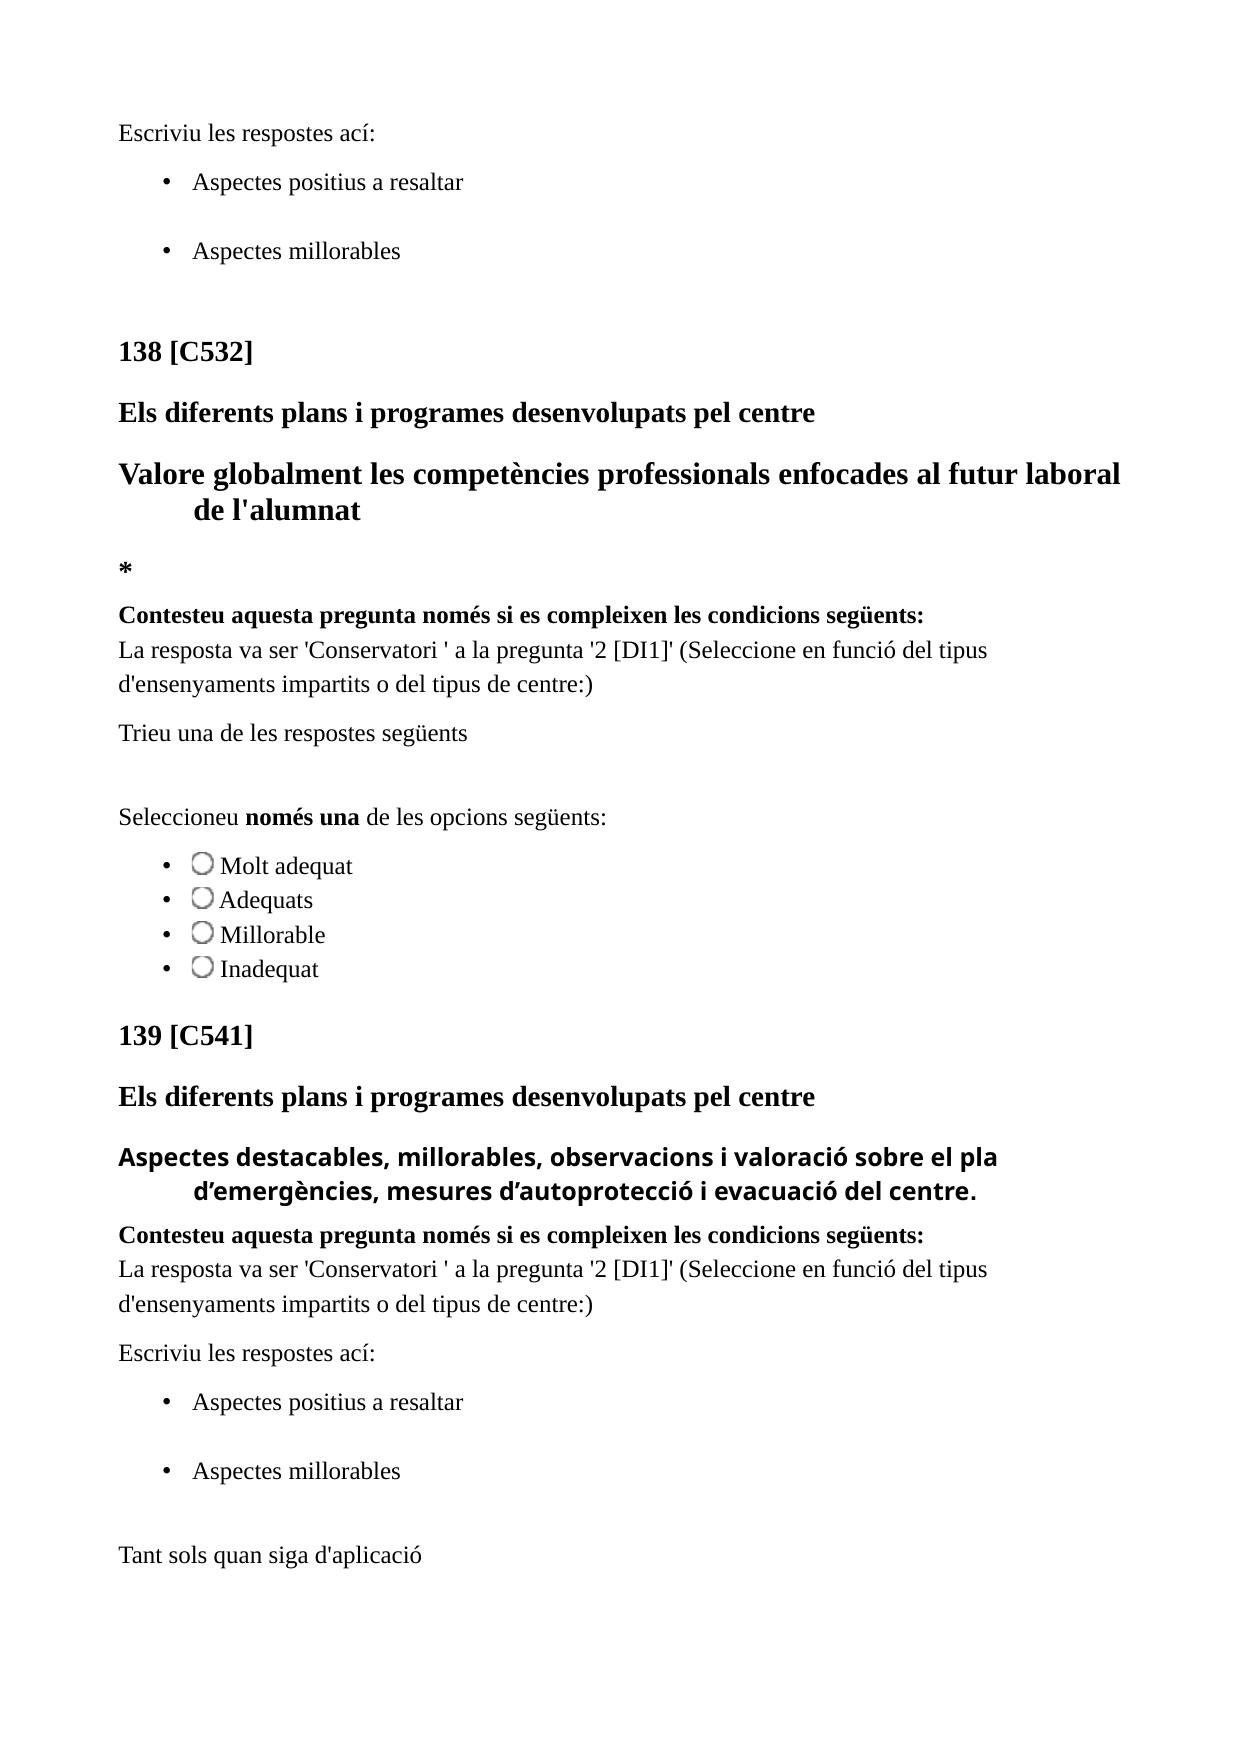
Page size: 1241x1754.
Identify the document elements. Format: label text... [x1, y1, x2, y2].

text Tant sols quan siga d'aplicació [118, 1540, 1122, 1568]
picture [191, 956, 214, 978]
subtitle 138 [C532] [118, 334, 1122, 368]
picture [191, 921, 214, 944]
text Escriviu les respostes ací: [118, 1338, 1122, 1367]
list Molt adequat [162, 851, 1122, 880]
text Contesteu aquesta pregunta només si es compleixen les condicions següents: La resposta va ser 'Conservatori ' a la pregunta '2 [DI1]' (Seleccione en funció del tipus d'ensenyaments impartits o del tipus de centre:) [118, 601, 1122, 698]
subtitle * [118, 554, 1122, 588]
list Millorable [162, 920, 1122, 949]
list Aspectes positius a resaltar [162, 167, 1122, 196]
picture [191, 887, 214, 909]
list Adequats [162, 886, 1122, 914]
subtitle Els diferents plans i programes desenvolupats pel centre [118, 1079, 1122, 1112]
list Aspectes positius a resaltar [162, 1387, 1122, 1416]
text Escriviu les respostes ací: [118, 118, 1122, 147]
subtitle Aspectes destacables, millorables, observacions i valoració sobre el pla d’emergències, mesures d’autoprotecció i evacuació del centre. [118, 1139, 1122, 1208]
subtitle Els diferents plans i programes desenvolupats pel centre [118, 395, 1122, 428]
list Inadequat [162, 954, 1122, 983]
text Contesteu aquesta pregunta només si es compleixen les condicions següents: La resposta va ser 'Conservatori ' a la pregunta '2 [DI1]' (Seleccione en funció del tipus d'ensenyaments impartits o del tipus de centre:) [118, 1220, 1122, 1318]
list Aspectes millorables [162, 1456, 1122, 1485]
subtitle Valore globalment les competències professionals enfocades al futur laboral de l'alumnat [118, 456, 1122, 527]
text Seleccioneu només una de les opcions següents: [118, 768, 1122, 831]
subtitle 139 [C541] [118, 1018, 1122, 1052]
picture [191, 852, 214, 875]
text Trieu una de les respostes següents [118, 718, 1122, 747]
list Aspectes millorables [162, 236, 1122, 265]
